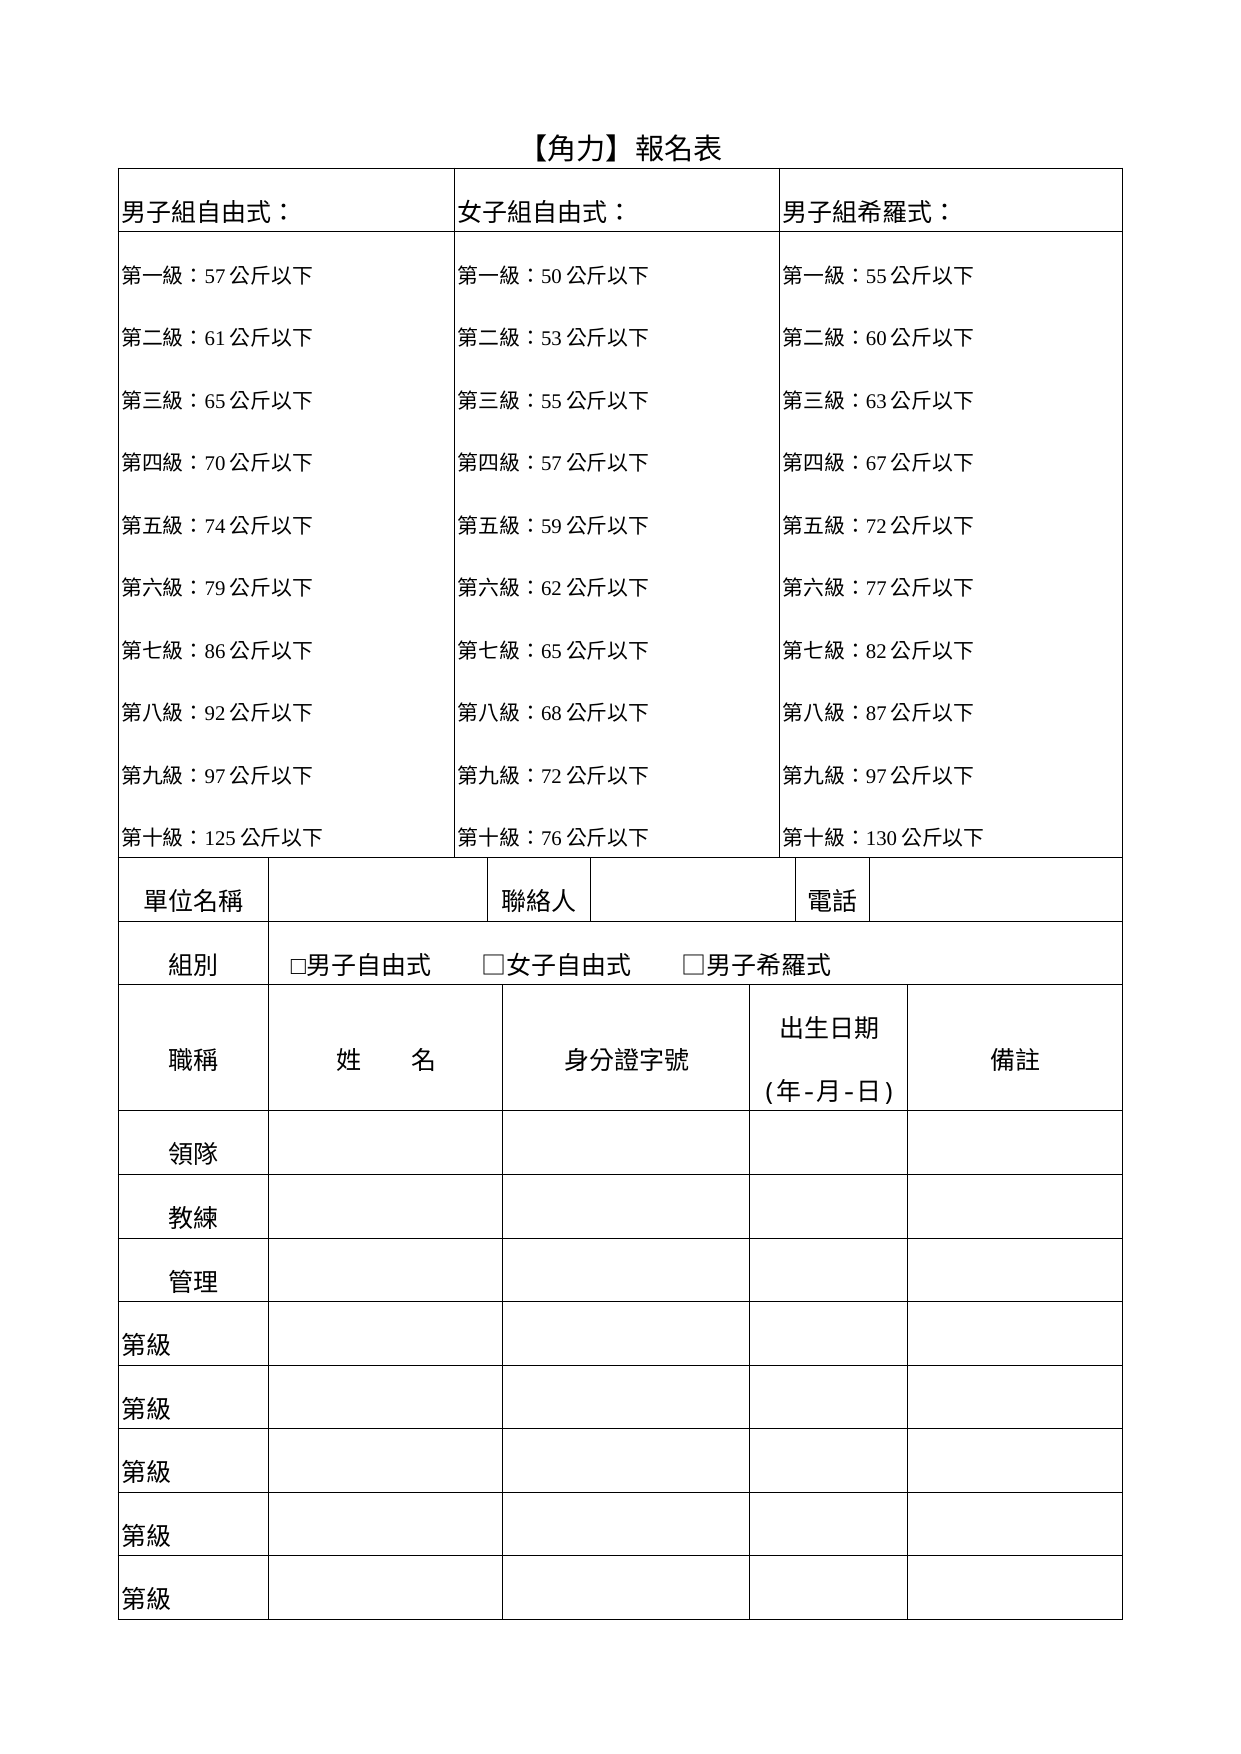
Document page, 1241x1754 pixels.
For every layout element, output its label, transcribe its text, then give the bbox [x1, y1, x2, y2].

table_cell [908, 1429, 1122, 1492]
table_cell [870, 858, 1122, 921]
table_cell [503, 1239, 749, 1301]
table_cell 第級 [119, 1493, 268, 1555]
table_cell [269, 1111, 502, 1174]
table_cell [750, 1493, 907, 1555]
table_cell [750, 1175, 907, 1237]
table_cell [269, 1493, 502, 1555]
text 【角力】報名表 [118, 105, 1122, 168]
table_cell 出生日期 (年-月-日) [750, 985, 907, 1110]
table_cell 第一級：50公斤以下 第二級：53公斤以下 第三級：55公斤以下 第四級：57公斤以下 第五級：59公斤以下 第六級：62公斤以下 第七級：65公斤以下 第八級：68公斤以下 第九級：72公斤以下 第十級：76公斤以下 [455, 232, 779, 857]
table_cell 組別 [119, 922, 268, 984]
table_cell [750, 1429, 907, 1492]
table_cell [269, 1429, 502, 1492]
table_cell [503, 1556, 749, 1619]
table_cell [503, 1366, 749, 1428]
table_cell 第級 [119, 1429, 268, 1492]
table_cell 第一級：55公斤以下 第二級：60公斤以下 第三級：63公斤以下 第四級：67公斤以下 第五級：72公斤以下 第六級：77公斤以下 第七級：82公斤以下 第八級：87公斤以下 第九級：97公斤以下 第十級：130公斤以下 [780, 232, 1122, 857]
table_cell 備註 [908, 985, 1122, 1110]
table_cell [269, 858, 487, 921]
table_cell 教練 [119, 1175, 268, 1237]
table_header 男子組希羅式： [780, 169, 1122, 231]
table_cell [908, 1493, 1122, 1555]
table_cell [908, 1556, 1122, 1619]
table_header 男子組自由式： [119, 169, 454, 231]
table_cell [908, 1302, 1122, 1364]
table_cell 第一級：57公斤以下 第二級：61公斤以下 第三級：65公斤以下 第四級：70公斤以下 第五級：74公斤以下 第六級：79公斤以下 第七級：86公斤以下 第八級：92公斤以下 第九級：97公斤以下 第十級：125公斤以下 [119, 232, 454, 857]
table_cell [750, 1302, 907, 1364]
table_cell 聯絡人 [488, 858, 590, 921]
table_cell [750, 1556, 907, 1619]
table_cell [908, 1175, 1122, 1237]
table_cell [503, 1429, 749, 1492]
table_cell □男子自由式 □女子自由式 □男子希羅式 [269, 922, 1122, 984]
table_cell [503, 1175, 749, 1237]
table_cell [908, 1366, 1122, 1428]
table_cell [503, 1111, 749, 1174]
table_cell 第級 [119, 1302, 268, 1364]
table_cell [750, 1111, 907, 1174]
table_cell [503, 1493, 749, 1555]
table_cell [591, 858, 795, 921]
table_cell [908, 1111, 1122, 1174]
table_cell 姓 名 [269, 985, 502, 1110]
table_cell 身分證字號 [503, 985, 749, 1110]
table_cell [269, 1239, 502, 1301]
table_cell [908, 1239, 1122, 1301]
table_cell [750, 1366, 907, 1428]
table_cell [269, 1175, 502, 1237]
table_cell [269, 1366, 502, 1428]
table_cell 領隊 [119, 1111, 268, 1174]
table_cell 職稱 [119, 985, 268, 1110]
table_cell 管理 [119, 1239, 268, 1301]
table_cell 電話 [796, 858, 869, 921]
table_header 女子組自由式： [455, 169, 779, 231]
table_cell 第級 [119, 1366, 268, 1428]
table_cell [750, 1239, 907, 1301]
table_cell [269, 1302, 502, 1364]
table_cell 第級 [119, 1556, 268, 1619]
table_cell [503, 1302, 749, 1364]
table_cell [269, 1556, 502, 1619]
table_cell 單位名稱 [119, 858, 268, 921]
